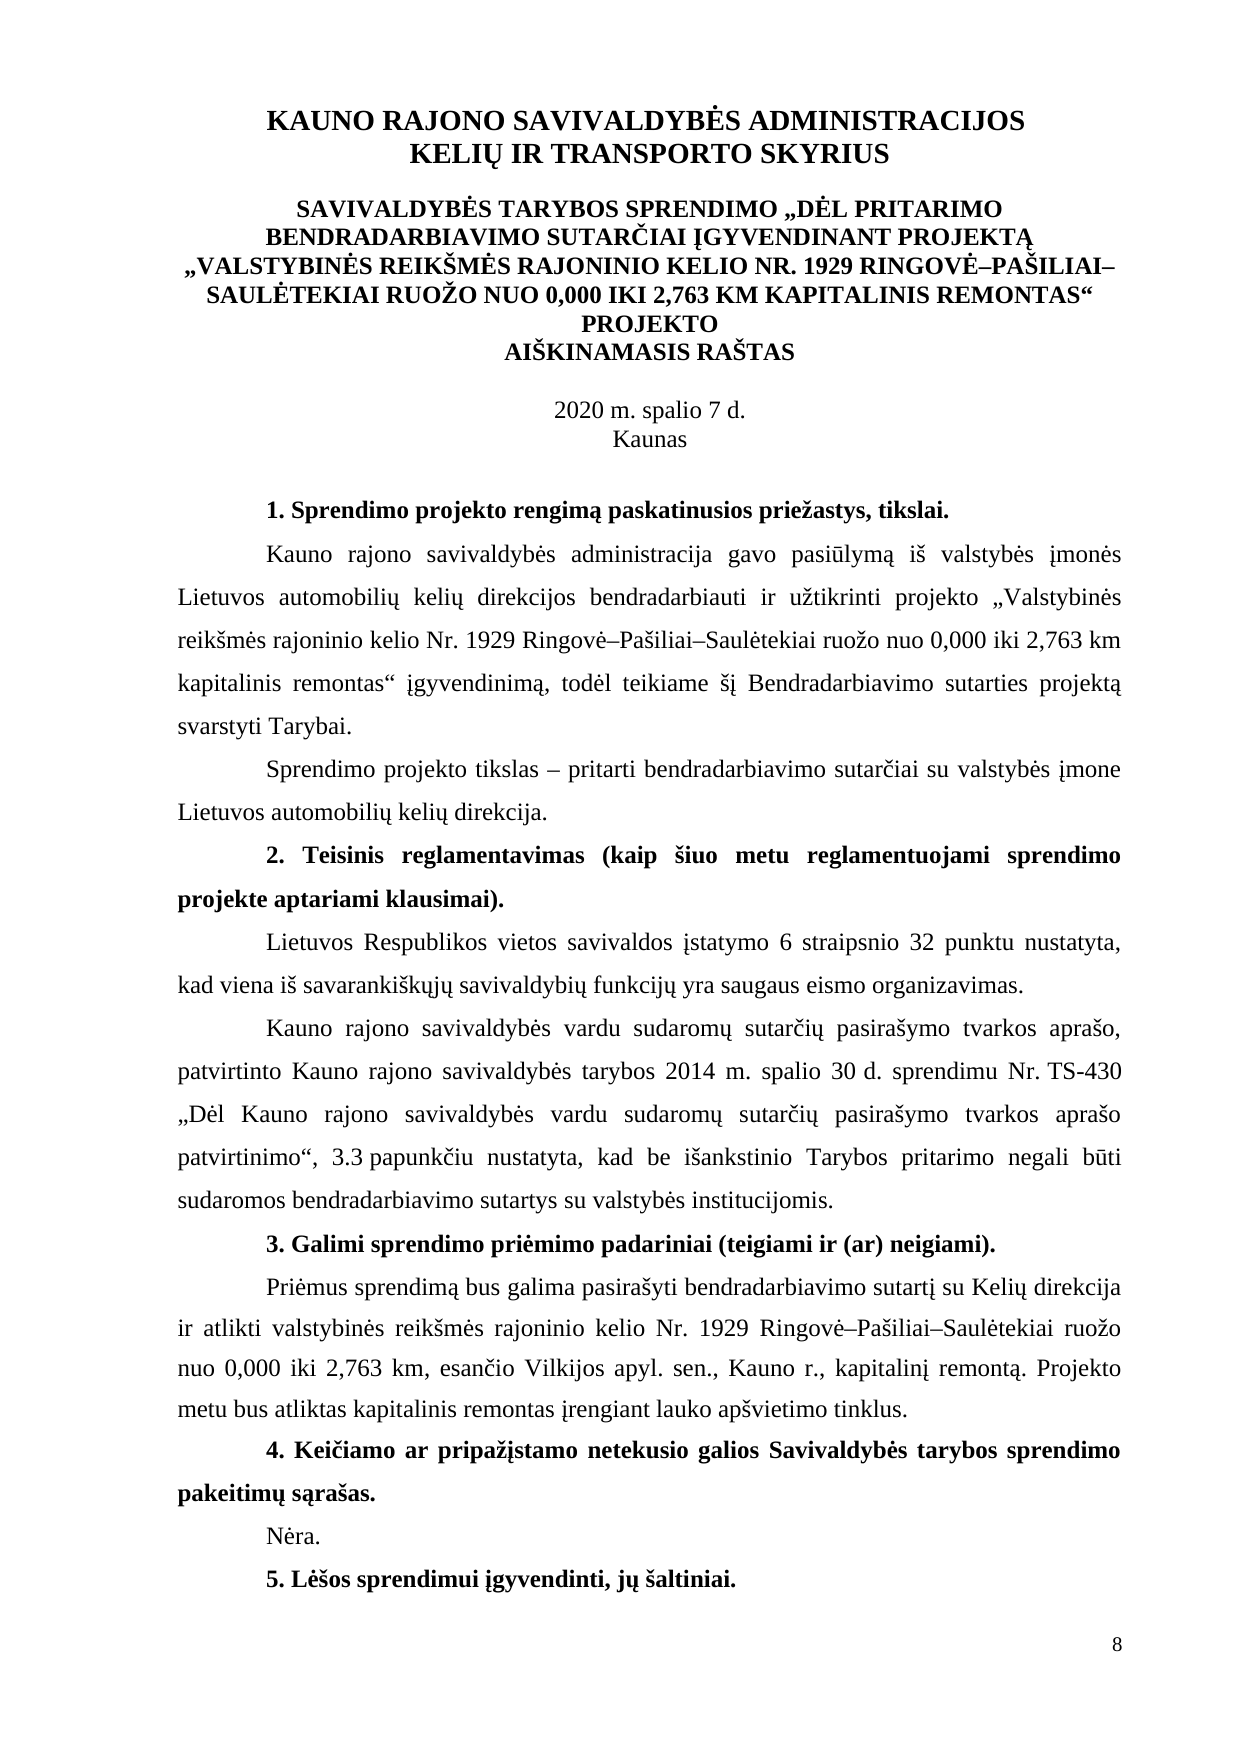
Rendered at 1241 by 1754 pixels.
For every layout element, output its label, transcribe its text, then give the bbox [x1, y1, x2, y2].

text AIŠKINAMASIS RAŠTAS [177, 337, 1122, 366]
text 1. Sprendimo projekto rengimą paskatinusios priežastys, tikslai. [177, 496, 1122, 524]
text SAVIVALDYBĖS TARYBOS SPRENDIMO „DĖL PRITARIMO BENDRADARBIAVIMO SUTARČIAI ĮGYVENDINANT PROJEKTĄ „VALSTYBINĖS REIKŠMĖS RAJONINIO KELIO NR. 1929 RINGOVĖ–PAŠILIAI–SAULĖTEKIAI RUOŽO NUO 0,000 IKI 2,763 KM KAPITALINIS REMONTAS“ PROJEKTO [177, 194, 1122, 337]
text Kaunas [177, 424, 1122, 452]
text 5. Lėšos sprendimui įgyvendinti, jų šaltiniai. [177, 1564, 1122, 1593]
text Lietuvos Respublikos vietos savivaldos įstatymo 6 straipsnio 32 punktu nustatyta, kad viena iš savarankiškųjų savivaldybių funkcijų yra saugaus eismo organizavimas. [177, 927, 1122, 999]
text Priėmus sprendimą bus galima pasirašyti bendradarbiavimo sutartį su Kelių direkcija ir atlikti valstybinės reikšmės rajoninio kelio Nr. 1929 Ringovė–Pašiliai–Saulėtekiai ruožo nuo 0,000 iki 2,763 km, esančio Vilkijos apyl. sen., Kauno r., kapitalinį remontą. Projekto metu bus atliktas kapitalinis remontas įrengiant lauko apšvietimo tinklus. [177, 1272, 1122, 1423]
text Sprendimo projekto tikslas – pritarti bendradarbiavimo sutarčiai su valstybės įmone Lietuvos automobilių kelių direkcija. [177, 754, 1122, 826]
text 3. Galimi sprendimo priėmimo padariniai (teigiami ir (ar) neigiami). [177, 1229, 1122, 1257]
text Kauno rajono savivaldybės administracija gavo pasiūlymą iš valstybės įmonės Lietuvos automobilių kelių direkcijos bendradarbiauti ir užtikrinti projekto „Valstybinės reikšmės rajoninio kelio Nr. 1929 Ringovė–Pašiliai–Saulėtekiai ruožo nuo 0,000 iki 2,763 km kapitalinis remontas“ įgyvendinimą, todėl teikiame šį Bendradarbiavimo sutarties projektą svarstyti Tarybai. [177, 539, 1122, 740]
text 2020 m. spalio 7 d. [177, 395, 1122, 424]
text 2. Teisinis reglamentavimas (kaip šiuo metu reglamentuojami sprendimo projekte aptariami klausimai). [177, 841, 1122, 912]
text KELIŲ IR TRANSPORTO SKYRIUS [177, 136, 1122, 170]
text 4. Keičiamo ar pripažįstamo netekusio galios Savivaldybės tarybos sprendimo pakeitimų sąrašas. [177, 1435, 1122, 1507]
text Kauno rajono savivaldybės vardu sudaromų sutarčių pasirašymo tvarkos aprašo, patvirtinto Kauno rajono savivaldybės tarybos 2014 m. spalio 30 d. sprendimu Nr. TS-430 „Dėl Kauno rajono savivaldybės vardu sudaromų sutarčių pasirašymo tvarkos aprašo patvirtinimo“, 3.3 papunkčiu nustatyta, kad be išankstinio Tarybos pritarimo negali būti sudaromos bendradarbiavimo sutartys su valstybės institucijomis. [177, 1013, 1122, 1214]
text Nėra. [177, 1521, 1122, 1550]
text KAUNO RAJONO SAVIVALDYBĖS ADMINISTRACIJOS [177, 103, 1122, 136]
